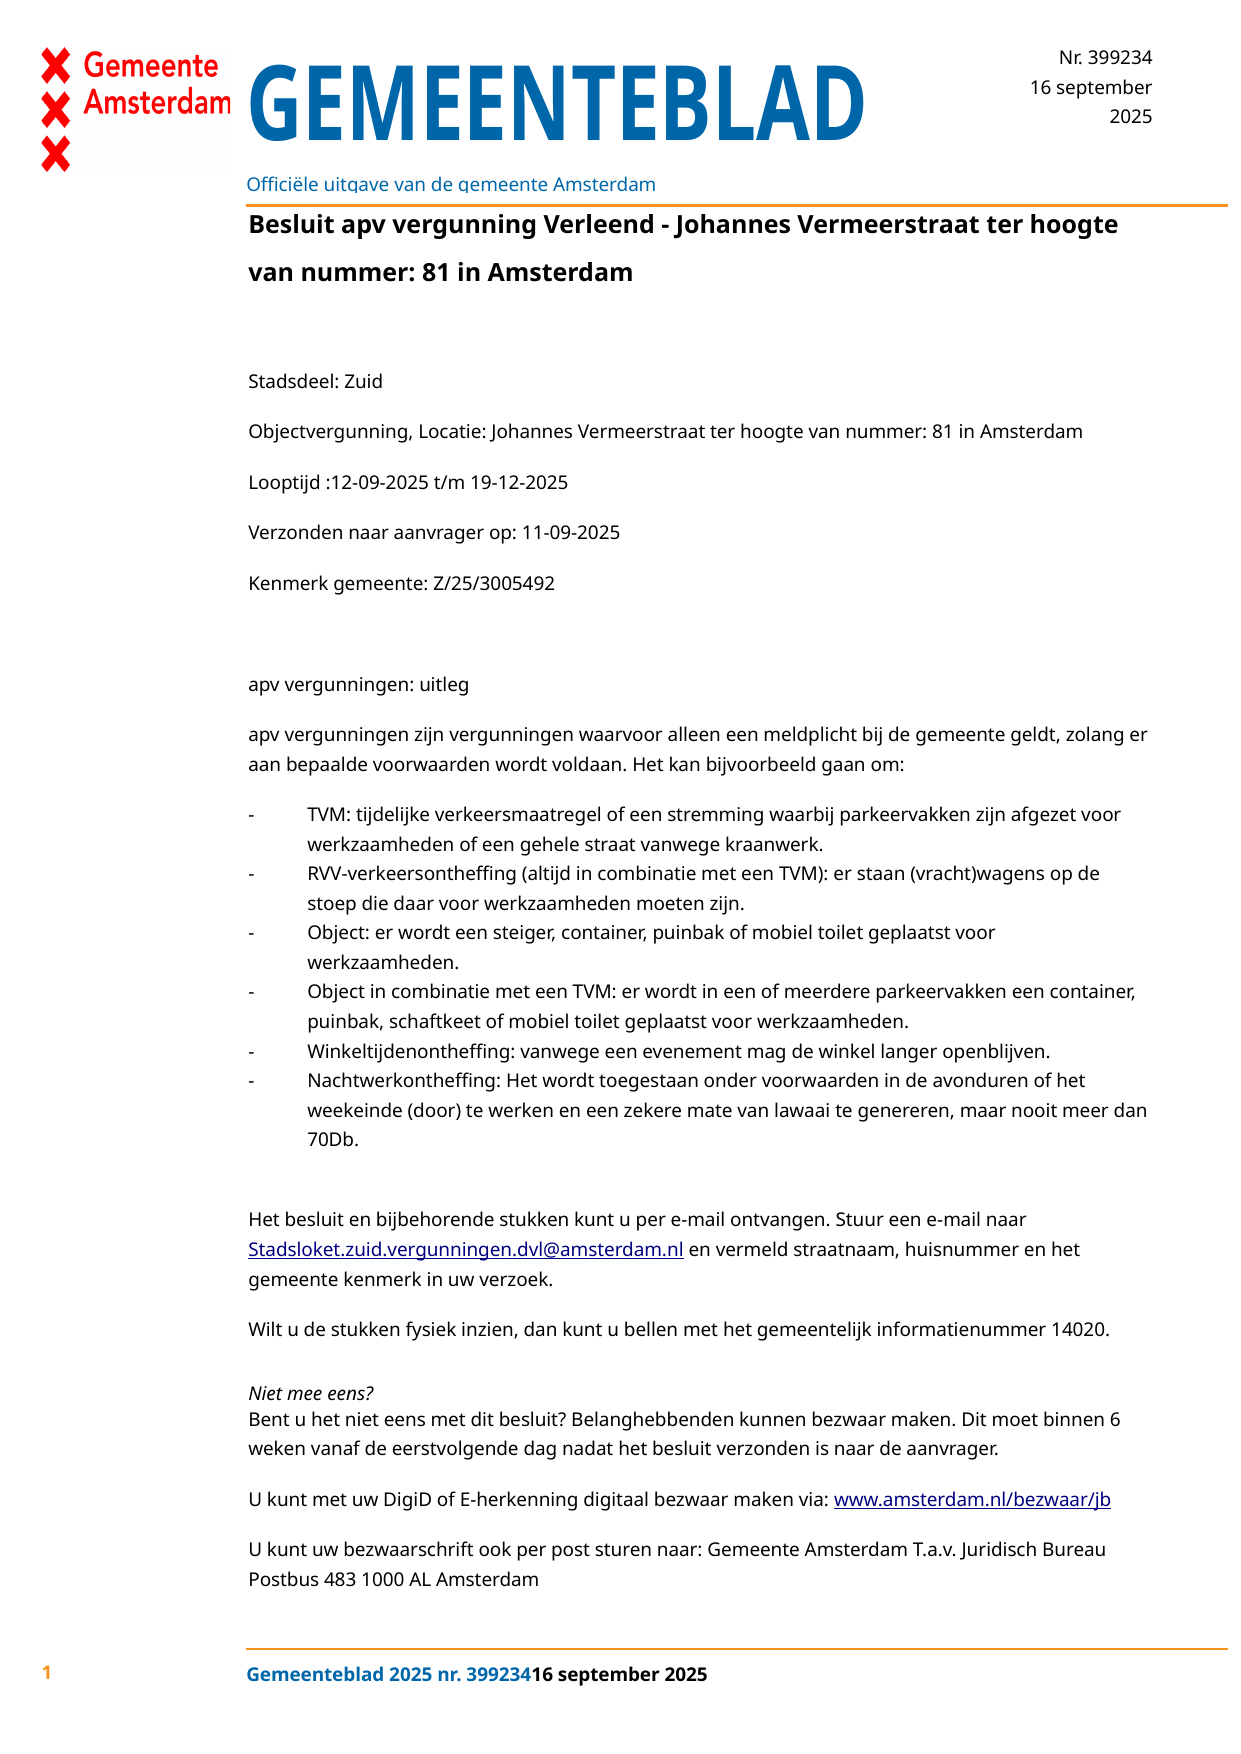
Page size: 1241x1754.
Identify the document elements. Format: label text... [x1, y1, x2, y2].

text Besluit apv vergunning Verleend - Johannes Vermeerstraat ter hoogte van nummer: 81 in Amsterdam [248, 207, 1152, 288]
text apv vergunningen zijn vergunningen waarvoor alleen een meldplicht bij de gemeente geldt, zolang er aan bepaalde voorwaarden wordt voldaan. Het kan bijvoorbeeld gaan om: [248, 721, 1152, 777]
list Object: er wordt een steiger, container, puinbak of mobiel toilet geplaatst voor werkzaamheden. [248, 919, 1152, 975]
text Wilt u de stukken fysiek inzien, dan kunt u bellen met het gemeentelijk informatienummer 14020. [248, 1316, 1152, 1342]
text Kenmerk gemeente: Z/25/3005492 [248, 570, 1152, 596]
text Objectvergunning, Locatie: Johannes Vermeerstraat ter hoogte van nummer: 81 in Amsterdam [248, 419, 1152, 444]
text Verzonden naar aanvrager op: 11-09-2025 [248, 519, 1152, 545]
text Bent u het niet eens met dit besluit? Belanghebbenden kunnen bezwaar maken. Dit moet binnen 6 weken vanaf de eerstvolgende dag nadat het besluit verzonden is naar de aanvrager. [248, 1406, 1152, 1461]
text Looptijd :12-09-2025 t/m 19-12-2025 [248, 469, 1152, 495]
picture [41, 47, 231, 172]
text apv vergunningen: uitleg [248, 671, 1152, 697]
list RVV-verkeersontheffing (altijd in combinatie met een TVM): er staan (vracht)wagens op de stoep die daar voor werkzaamheden moeten zijn. [248, 860, 1152, 916]
text U kunt uw bezwaarschrift ook per post sturen naar: Gemeente Amsterdam T.a.v. Juridisch Bureau Postbus 483 1000 AL Amsterdam [248, 1536, 1152, 1592]
text Niet mee eens? [248, 1380, 1152, 1406]
text U kunt met uw DigiD of E-herkenning digitaal bezwaar maken via: www.amsterdam.nl/bezwaar/jb [248, 1486, 1152, 1512]
text Stadsdeel: Zuid [248, 368, 1152, 394]
list TVM: tijdelijke verkeersmaatregel of een stremming waarbij parkeervakken zijn afgezet voor werkzaamheden of een gehele straat vanwege kraanwerk. [248, 801, 1152, 857]
list Object in combinatie met een TVM: er wordt in een of meerdere parkeervakken een container, puinbak, schaftkeet of mobiel toilet geplaatst voor werkzaamheden. [248, 979, 1152, 1034]
list Nachtwerkontheffing: Het wordt toegestaan onder voorwaarden in de avonduren of het weekeinde (door) te werken en een zekere mate van lawaai te genereren, maar nooit meer dan 70Db. [248, 1067, 1152, 1152]
text Het besluit en bijbehorende stukken kunt u per e-mail ontvangen. Stuur een e-mail naar Stadsloket.zuid.vergunningen.dvl@amsterdam.nl en vermeld straatnaam, huisnummer en het gemeente kenmerk in uw verzoek. [248, 1207, 1152, 1292]
list Winkeltijdenontheffing: vanwege een evenement mag de winkel langer openblijven. [248, 1038, 1152, 1064]
